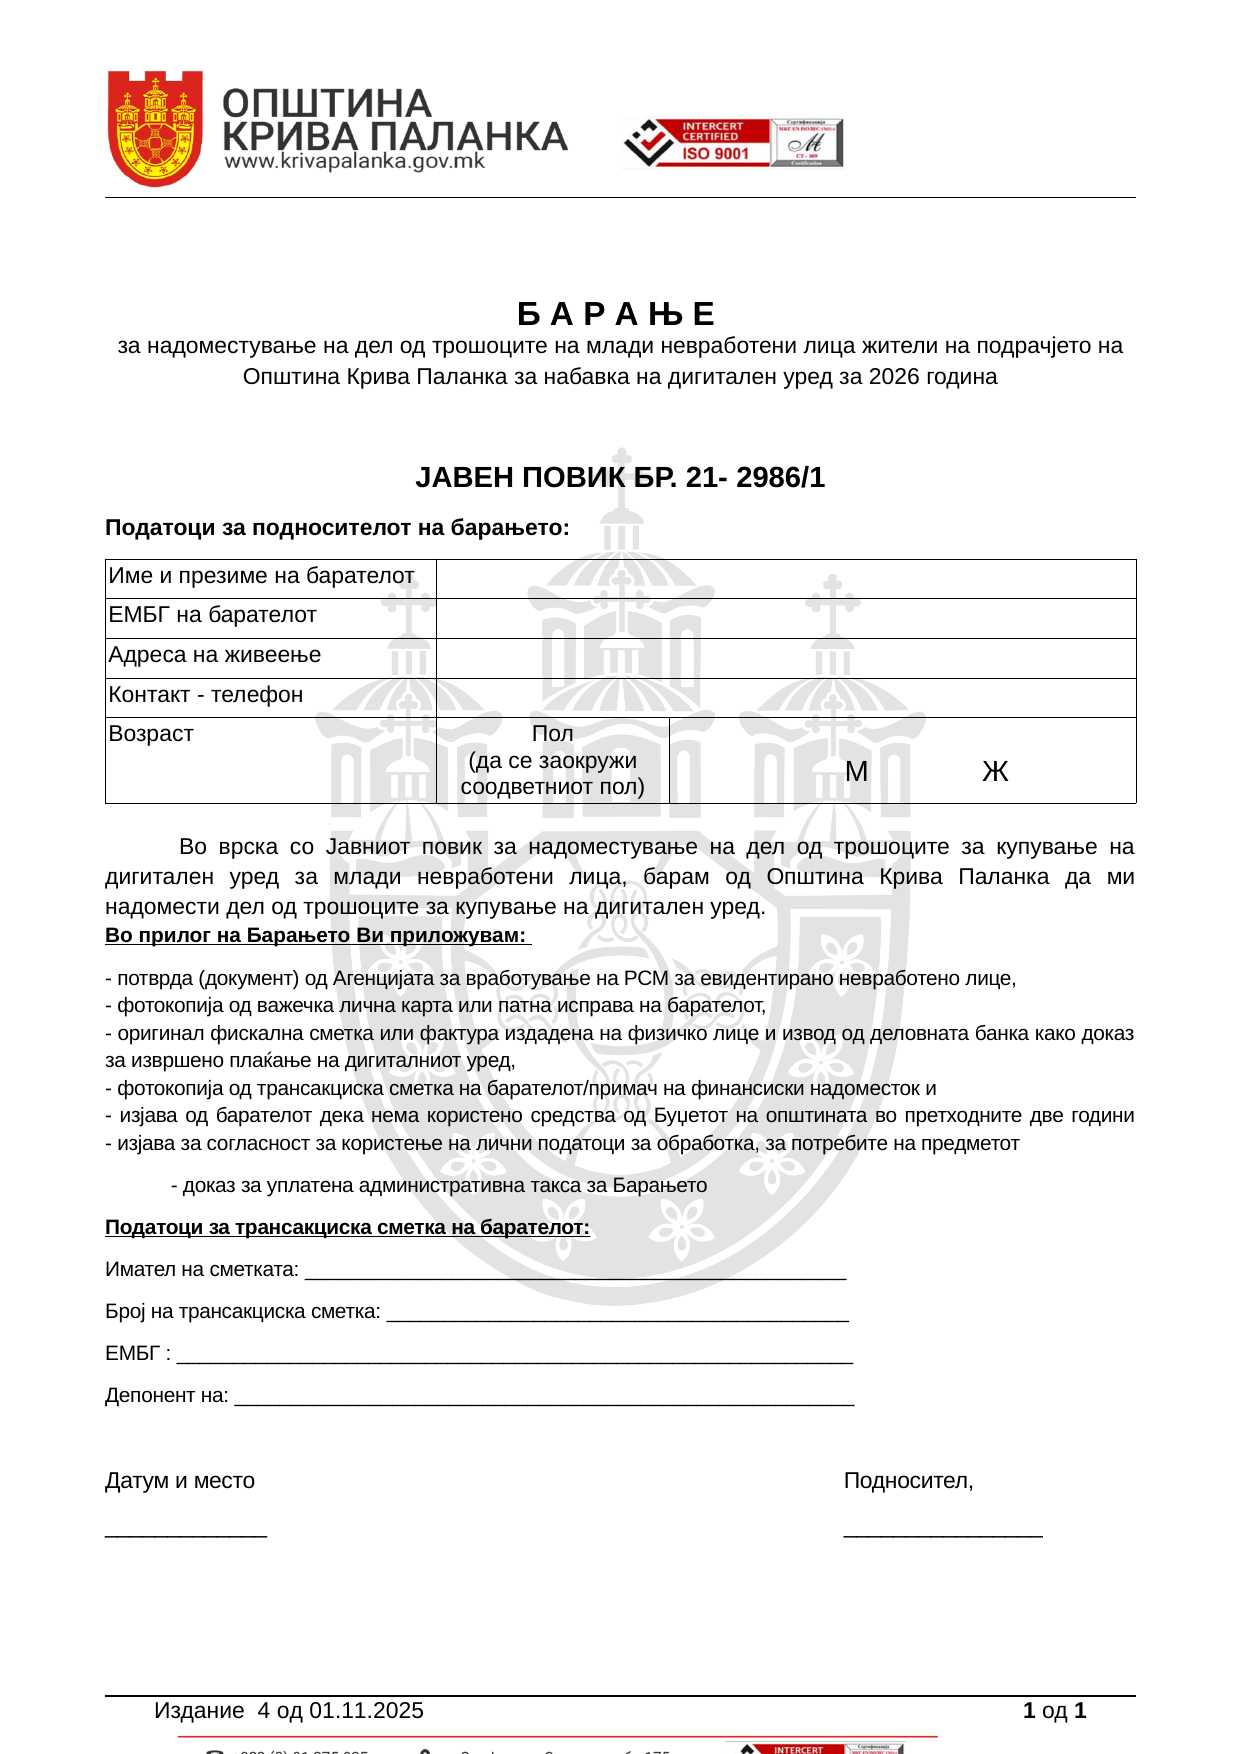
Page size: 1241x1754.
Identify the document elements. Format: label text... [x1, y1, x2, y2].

table_cell М Ж [670, 718, 1136, 802]
table_cell Адреса на живеење [106, 639, 436, 677]
text за надоместување на дел од трошоците на млади невработени лица жители на подрачјето на Општина Крива Паланка за набавка на дигитален уред за 2026 година [105, 332, 1136, 389]
table_cell Контакт - телефон [106, 679, 436, 717]
text Податоци за трансакциска сметка на барателот: [105, 1214, 1136, 1238]
table_cell [437, 599, 1136, 638]
text Имател на сметката: ________________________________________________ [105, 1257, 1136, 1281]
picture [220, 919, 1021, 923]
text Број на трансакциска сметка: _________________________________________ [105, 1299, 1136, 1323]
text - фотокопија од важечка лична карта или патна исправа на барателот, - оригинал фискална сметка или фактура издадена на физичко лице и извод од деловната банка како доказ за извршено плаќање на дигиталниот уред, - фотокопија од трансакциска сметка на барателот/примач на финансиски надоместок и - изјава од барателот дека нема користено средства од Буџетот на општината во претходните две години - изјава за согласност за користење на лични податоци за обработка, за потребите на предметот [105, 993, 1136, 1154]
picture [220, 1238, 1021, 1257]
text _____________ ________________ [105, 1512, 1136, 1538]
text Депонент на: _______________________________________________________ [105, 1383, 1136, 1407]
table_cell [437, 639, 1136, 677]
table_cell Возраст [106, 718, 436, 802]
table_cell [437, 679, 1136, 717]
picture [220, 989, 1021, 993]
subtitle Б А Р А Њ Е [105, 294, 1136, 332]
table_header [437, 560, 1136, 598]
picture [220, 1196, 1021, 1214]
picture [220, 540, 1021, 559]
text ЕМБГ : ____________________________________________________________ [105, 1341, 1136, 1365]
picture [220, 494, 1021, 514]
text Податоци за подносителот на барањето: [105, 514, 1136, 540]
subtitle Во врска со Јавниот повик за надоместување на дел од трошоците за купување на дигитален уред за млади невработени лица, барам од Општина Крива Паланка да ми надомести дел од трошоците за купување на дигитален уред. [105, 833, 1136, 919]
subtitle - потврда (документ) од Агенцијата за вработување на РСМ за евидентирано невработено лице, [105, 965, 1136, 989]
table_header Име и презиме на барателот [106, 560, 436, 598]
picture [220, 1154, 1021, 1172]
text Во прилог на Барањето Ви приложувам: [105, 923, 1136, 947]
picture [220, 947, 1021, 965]
picture [101, 57, 853, 193]
table_cell Пол (да се заокружи соодветниот пол) [437, 718, 669, 802]
text - доказ за уплатена административна такса за Барањето [105, 1172, 1136, 1196]
table_cell ЕМБГ на барателот [106, 599, 436, 638]
text ЈАВЕН ПОВИК БР. 21- 2986/1 [105, 461, 1136, 494]
picture [105, 1722, 1010, 1754]
text Датум и место Подносител, [105, 1467, 1136, 1493]
picture [220, 804, 1021, 833]
